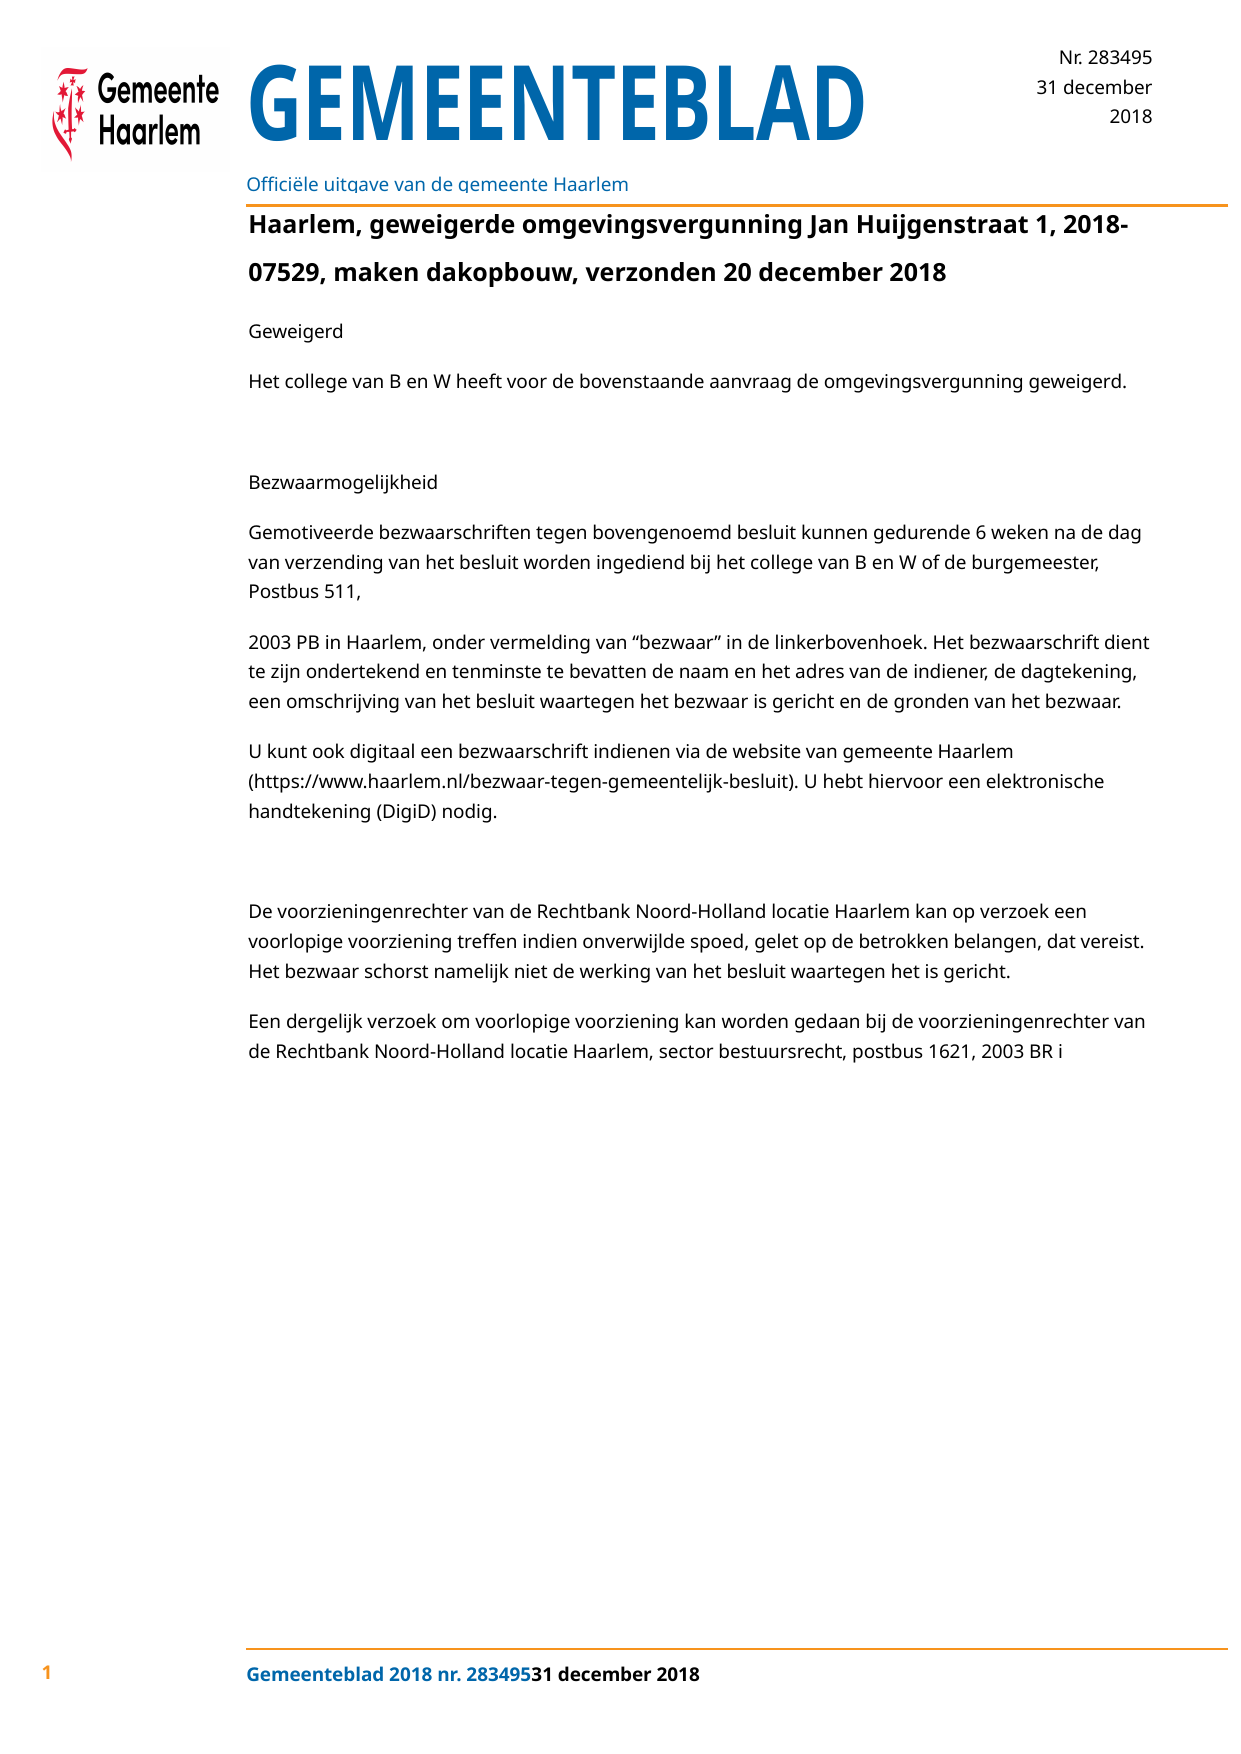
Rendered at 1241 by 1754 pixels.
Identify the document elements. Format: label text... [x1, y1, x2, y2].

text Een dergelijk verzoek om voorlopige voorziening kan worden gedaan bij de voorzieningenrechter van de Rechtbank Noord-Holland locatie Haarlem, sector bestuursrecht, postbus 1621, 2003 BR i [248, 1008, 1152, 1064]
text Het college van B en W heeft voor de bovenstaande aanvraag de omgevingsvergunning geweigerd. [248, 368, 1152, 394]
text De voorzieningenrechter van de Rechtbank Noord-Holland locatie Haarlem kan op verzoek een voorlopige voorziening treffen indien onverwijlde spoed, gelet op de betrokken belangen, dat vereist. Het bezwaar schorst namelijk niet de werking van het besluit waartegen het is gericht. [248, 899, 1152, 984]
text Gemotiveerde bezwaarschriften tegen bovengenoemd besluit kunnen gedurende 6 weken na de dag van verzending van het besluit worden ingediend bij het college van B en W of de burgemeester, Postbus 511, [248, 519, 1152, 604]
text 2003 PB in Haarlem, onder vermelding van “bezwaar” in de linkerbovenhoek. Het bezwaarschrift dient te zijn ondertekend en tenminste te bevatten de naam en het adres van de indiener, de dagtekening, een omschrijving van het besluit waartegen het bezwaar is gericht en de gronden van het bezwaar. [248, 629, 1152, 714]
text Geweigerd [248, 318, 1152, 344]
picture [41, 47, 231, 172]
text U kunt ook digitaal een bezwaarschrift indienen via de website van gemeente Haarlem (https://www.haarlem.nl/bezwaar-tegen-gemeentelijk-besluit). U hebt hiervoor een elektronische handtekening (DigiD) nodig. [248, 739, 1152, 824]
text Haarlem, geweigerde omgevingsvergunning Jan Huijgenstraat 1, 2018-07529, maken dakopbouw, verzonden 20 december 2018 [248, 207, 1152, 288]
text Bezwaarmogelijkheid [248, 469, 1152, 495]
